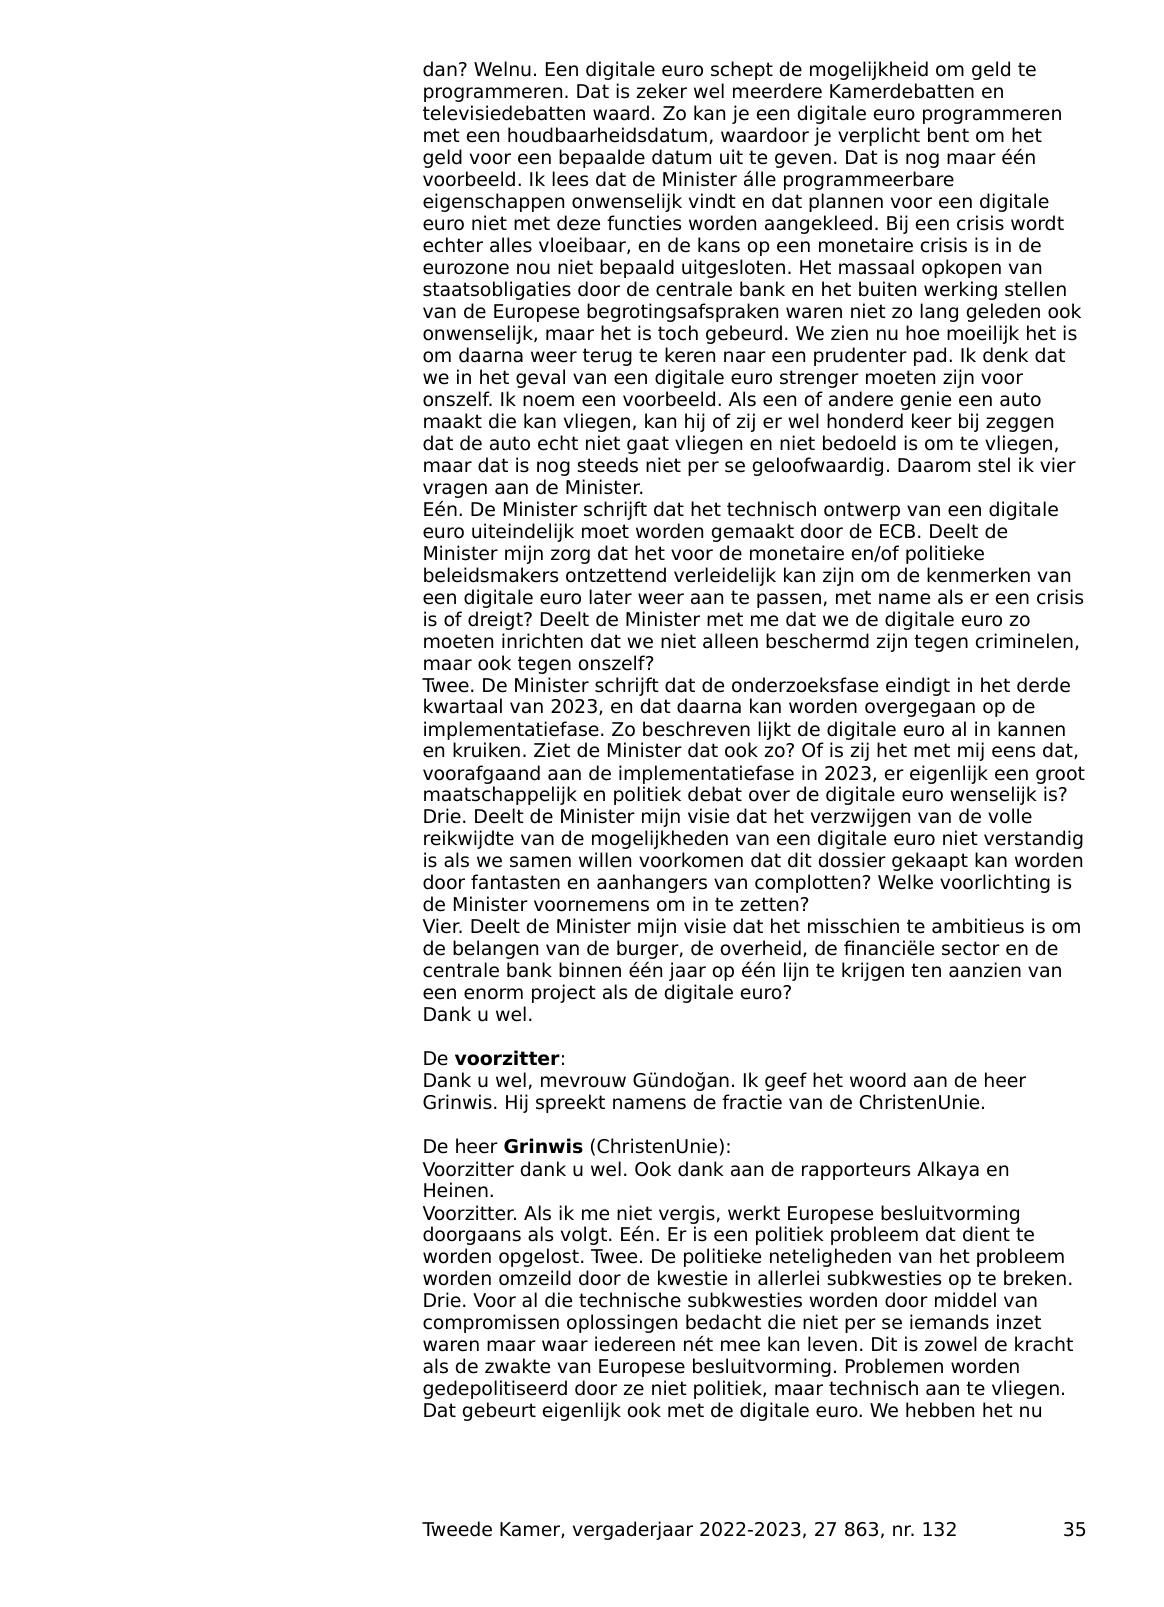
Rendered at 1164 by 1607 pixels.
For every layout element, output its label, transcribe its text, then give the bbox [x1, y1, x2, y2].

text Dank u wel. [422, 1004, 1087, 1026]
text Drie. Deelt de Minister mijn visie dat het verzwijgen van de volle reikwijdte van de mogelijkheden van een digitale euro niet verstandig is als we samen willen voorkomen dat dit dossier gekaapt kan worden door fantasten en aanhangers van complotten? Welke voorlichting is de Minister voornemens om in te zetten? [422, 806, 1087, 916]
text Eén. De Minister schrijft dat het technisch ontwerp van een digitale euro uiteindelijk moet worden gemaakt door de ECB. Deelt de Minister mijn zorg dat het voor de monetaire en/of politieke beleidsmakers ontzettend verleidelijk kan zijn om de kenmerken van een digitale euro later weer aan te passen, met name als er een crisis is of dreigt? Deelt de Minister met me dat we de digitale euro zo moeten inrichten dat we niet alleen beschermd zijn tegen criminelen, maar ook tegen onszelf? [422, 499, 1087, 674]
text Twee. De Minister schrijft dat de onderzoeksfase eindigt in het derde kwartaal van 2023, en dat daarna kan worden overgegaan op de implementatiefase. Zo beschreven lijkt de digitale euro al in kannen en kruiken. Ziet de Minister dat ook zo? Of is zij het met mij eens dat, voorafgaand aan de implementatiefase in 2023, er eigenlijk een groot maatschappelijk en politiek debat over de digitale euro wenselijk is? [422, 674, 1087, 806]
text Dank u wel, mevrouw Gündoğan. Ik geef het woord aan de heer Grinwis. Hij spreekt namens de fractie van de ChristenUnie. [422, 1070, 1087, 1114]
text Voorzitter dank u wel. Ook dank aan de rapporteurs Alkaya en Heinen. [422, 1158, 1087, 1202]
text Voorzitter. Als ik me niet vergis, werkt Europese besluitvorming doorgaans als volgt. Eén. Er is een politiek probleem dat dient te worden opgelost. Twee. De politieke neteligheden van het probleem worden omzeild door de kwestie in allerlei subkwesties op te breken. Drie. Voor al die technische subkwesties worden door middel van compromissen oplossingen bedacht die niet per se iemands inzet waren maar waar iedereen nét mee kan leven. Dit is zowel de kracht als de zwakte van Europese besluitvorming. Problemen worden gedepolitiseerd door ze niet politiek, maar technisch aan te vliegen. Dat gebeurt eigenlijk ook met de digitale euro. We hebben het nu [422, 1202, 1087, 1422]
text dan? Welnu. Een digitale euro schept de mogelijkheid om geld te programmeren. Dat is zeker wel meerdere Kamerdebatten en televisiedebatten waard. Zo kan je een digitale euro programmeren met een houdbaarheidsdatum, waardoor je verplicht bent om het geld voor een bepaalde datum uit te geven. Dat is nog maar één voorbeeld. Ik lees dat de Minister álle programmeerbare eigenschappen onwenselijk vindt en dat plannen voor een digitale euro niet met deze functies worden aangekleed. Bij een crisis wordt echter alles vloeibaar, en de kans op een monetaire crisis is in de eurozone nou niet bepaald uitgesloten. Het massaal opkopen van staatsobligaties door de centrale bank en het buiten werking stellen van de Europese begrotingsafspraken waren niet zo lang geleden ook onwenselijk, maar het is toch gebeurd. We zien nu hoe moeilijk het is om daarna weer terug te keren naar een prudenter pad. Ik denk dat we in het geval van een digitale euro strenger moeten zijn voor onszelf. Ik noem een voorbeeld. Als een of andere genie een auto maakt die kan vliegen, kan hij of zij er wel honderd keer bij zeggen dat de auto echt niet gaat vliegen en niet bedoeld is om te vliegen, maar dat is nog steeds niet per se geloofwaardig. Daarom stel ik vier vragen aan de Minister. [422, 59, 1087, 499]
text Vier. Deelt de Minister mijn visie dat het misschien te ambitieus is om de belangen van de burger, de overheid, de financiële sector en de centrale bank binnen één jaar op één lijn te krijgen ten aanzien van een enorm project als de digitale euro? [422, 916, 1087, 1004]
text De voorzitter: [422, 1048, 1087, 1070]
text De heer Grinwis (ChristenUnie): [422, 1136, 1087, 1158]
